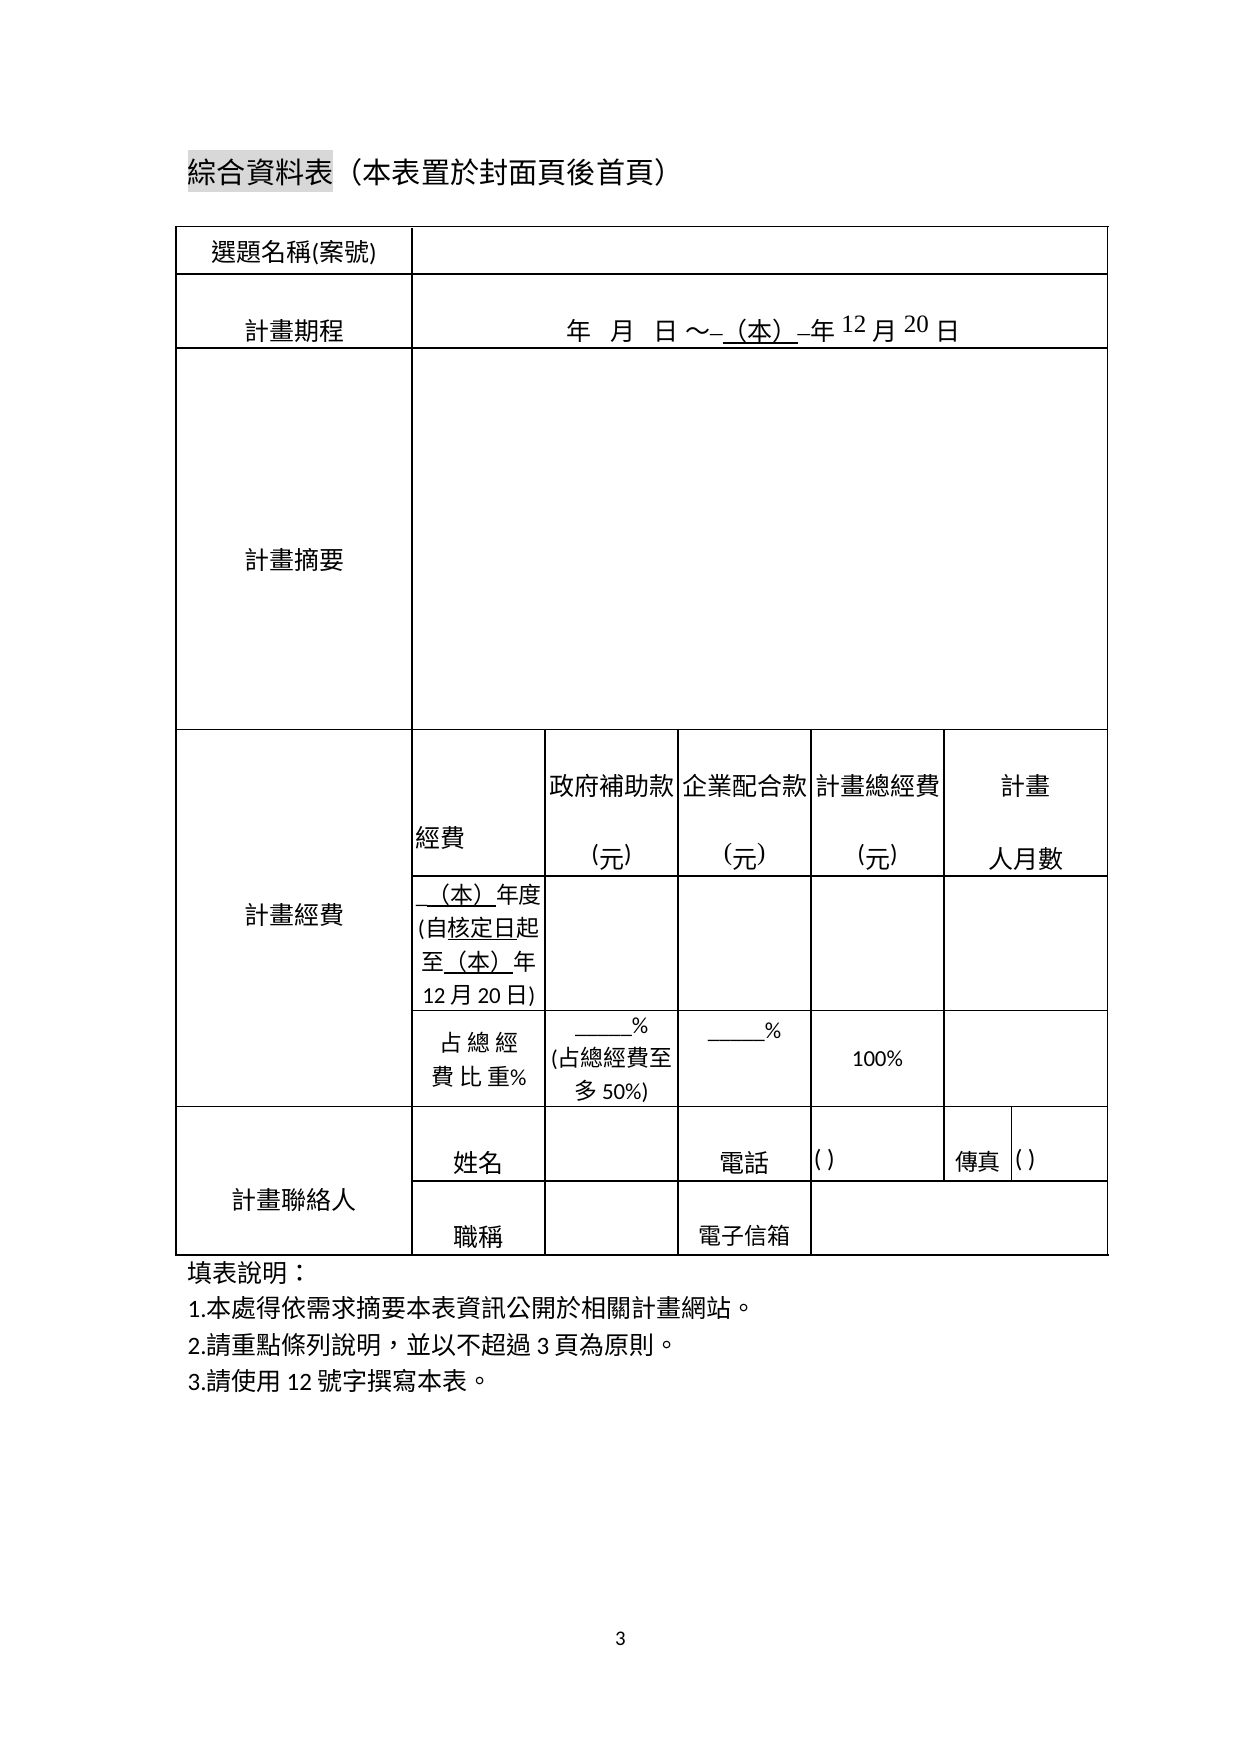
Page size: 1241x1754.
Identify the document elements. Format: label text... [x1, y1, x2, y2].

table_cell 100% [812, 1011, 943, 1106]
table_cell 電子信箱 [679, 1182, 810, 1254]
table_cell [812, 877, 943, 1010]
table_cell [546, 877, 677, 1010]
table_cell [546, 1182, 677, 1254]
table_cell [945, 1011, 1107, 1106]
table_cell 政府補助款(元) [546, 730, 677, 875]
table_cell _____% [679, 1011, 810, 1106]
table_cell 計畫 人月數 [945, 730, 1107, 875]
text 1.本處得依需求摘要本表資訊公開於相關計畫網站。 [187, 1289, 1053, 1325]
text 2.請重點條列說明，並以不超過3頁為原則。 [187, 1325, 1053, 1361]
table_cell [679, 877, 810, 1010]
table_cell ( ) [812, 1107, 943, 1180]
text 3.請使用12號字撰寫本表。 [187, 1361, 1053, 1398]
table_cell 姓名 [413, 1107, 544, 1180]
table_header 選題名稱(案號) [177, 227, 412, 273]
table_cell [812, 1182, 1107, 1254]
table_cell _（本）年度 (自核定日起至（本）年12月20日) [413, 877, 544, 1010]
table_cell 年 月 日 ～_（本）_年 12 月 20 日 [413, 275, 1107, 347]
table_cell [546, 1107, 677, 1180]
text 填表說明： [187, 1256, 1053, 1289]
table_cell 企業配合款(元) [679, 730, 810, 875]
table_cell 職稱 [413, 1182, 544, 1254]
table_cell ( ) [1012, 1107, 1107, 1180]
table_cell 計畫摘要 [177, 349, 411, 729]
table_header [413, 227, 1107, 273]
table_cell 傳真 [945, 1107, 1011, 1180]
table_cell 經費 [413, 730, 544, 875]
table_cell [413, 349, 1107, 729]
table_cell 占 總 經 費 比 重% [413, 1011, 544, 1106]
table_cell 計畫經費 [177, 730, 411, 1106]
table_cell 計畫聯絡人 [177, 1107, 411, 1254]
table_cell 計畫總經費(元) [812, 730, 943, 875]
table_cell 計畫期程 [177, 275, 411, 347]
table_cell [945, 877, 1107, 1010]
table_cell 電話 [679, 1107, 810, 1180]
table_cell _____% (占總經費至多50%) [546, 1011, 677, 1106]
